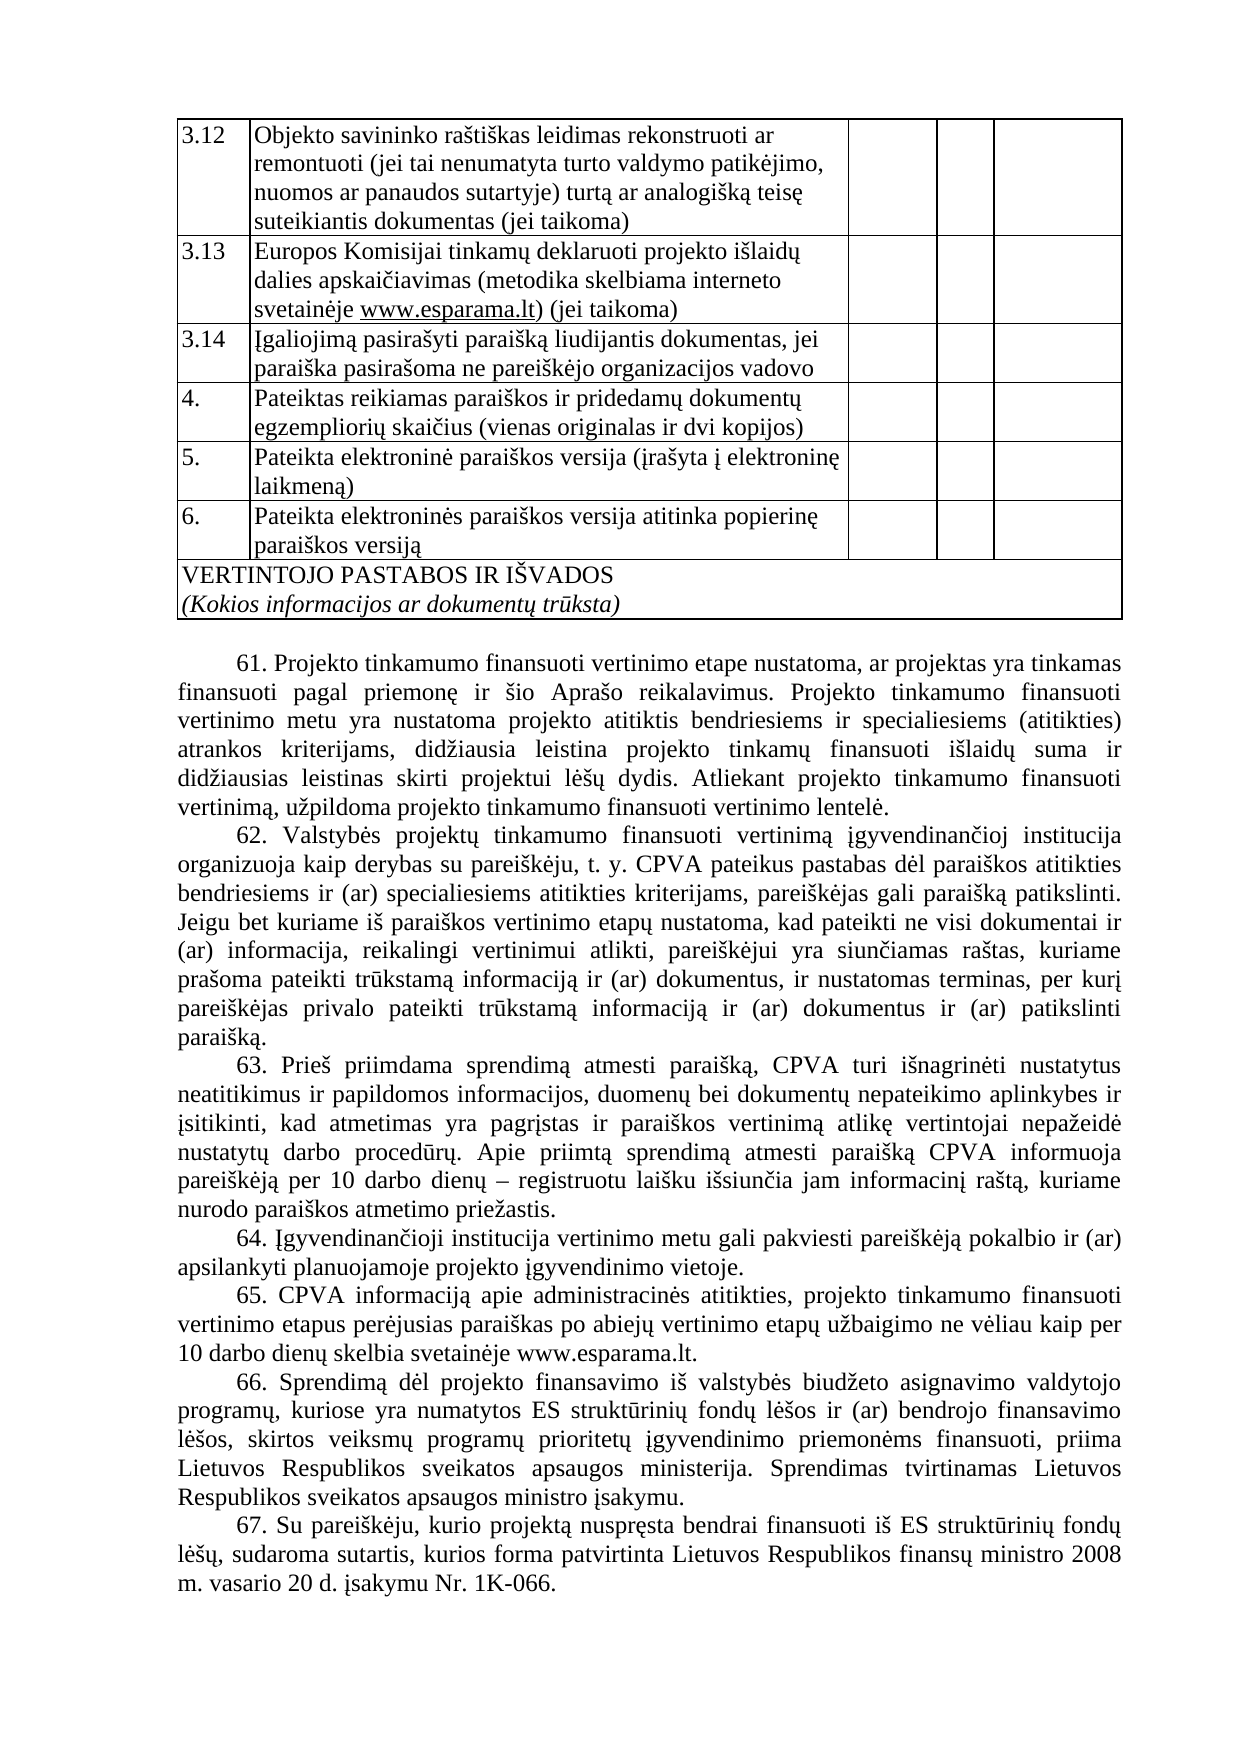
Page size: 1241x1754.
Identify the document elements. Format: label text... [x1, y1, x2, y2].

table_cell Įgaliojimą pasirašyti paraišką liudijantis dokumentas, jei paraiška pasirašoma ne pareiškėjo organizacijos vadovo [251, 324, 848, 382]
table_cell Pateikta elektroninės paraiškos versija atitinka popierinę paraiškos versiją [251, 501, 848, 559]
table_cell [995, 236, 1121, 322]
table_cell [849, 324, 936, 382]
table_cell [849, 501, 936, 559]
table_cell 3.12 [178, 120, 249, 235]
table_cell [995, 383, 1121, 441]
table_cell Objekto savininko raštiškas leidimas rekonstruoti ar remontuoti (jei tai nenumatyta turto valdymo patikėjimo, nuomos ar panaudos sutartyje) turtą ar analogišką teisę suteikiantis dokumentas (jei taikoma) [251, 120, 848, 235]
text 62. Valstybės projektų tinkamumo finansuoti vertinimą įgyvendinančioj institucija organizuoja kaip derybas su pareiškėju, t. y. CPVA pateikus pastabas dėl paraiškos atitikties bendriesiems ir (ar) specialiesiems atitikties kriterijams, pareiškėjas gali paraišką patikslinti. Jeigu bet kuriame iš paraiškos vertinimo etapų nustatoma, kad pateikti ne visi dokumentai ir (ar) informacija, reikalingi vertinimui atlikti, pareiškėjui yra siunčiamas raštas, kuriame prašoma pateikti trūkstamą informaciją ir (ar) dokumentus, ir nustatomas terminas, per kurį pareiškėjas privalo pateikti trūkstamą informaciją ir (ar) dokumentus ir (ar) patikslinti paraišką. [177, 821, 1122, 1051]
text 61. Projekto tinkamumo finansuoti vertinimo etape nustatoma, ar projektas yra tinkamas finansuoti pagal priemonę ir šio Aprašo reikalavimus. Projekto tinkamumo finansuoti vertinimo metu yra nustatoma projekto atitiktis bendriesiems ir specialiesiems (atitikties) atrankos kriterijams, didžiausia leistina projekto tinkamų finansuoti išlaidų suma ir didžiausias leistinas skirti projektui lėšų dydis. Atliekant projekto tinkamumo finansuoti vertinimą, užpildoma projekto tinkamumo finansuoti vertinimo lentelė. [177, 648, 1122, 821]
table_cell [849, 383, 936, 441]
table_cell [938, 501, 993, 559]
table_cell VERTINTOJO PASTABOS IR IŠVADOS (Kokios informacijos ar dokumentų trūksta) [178, 560, 1121, 618]
text 65. CPVA informaciją apie administracinės atitikties, projekto tinkamumo finansuoti vertinimo etapus perėjusias paraiškas po abiejų vertinimo etapų užbaigimo ne vėliau kaip per 10 darbo dienų skelbia svetainėje www.esparama.lt. [177, 1281, 1122, 1367]
text 63. Prieš priimdama sprendimą atmesti paraišką, CPVA turi išnagrinėti nustatytus neatitikimus ir papildomos informacijos, duomenų bei dokumentų nepateikimo aplinkybes ir įsitikinti, kad atmetimas yra pagrįstas ir paraiškos vertinimą atlikę vertintojai nepažeidė nustatytų darbo procedūrų. Apie priimtą sprendimą atmesti paraišką CPVA informuoja pareiškėją per 10 darbo dienų – registruotu laišku išsiunčia jam informacinį raštą, kuriame nurodo paraiškos atmetimo priežastis. [177, 1051, 1122, 1223]
text 64. Įgyvendinančioji institucija vertinimo metu gali pakviesti pareiškėją pokalbio ir (ar) apsilankyti planuojamoje projekto įgyvendinimo vietoje. [177, 1223, 1122, 1281]
table_cell [995, 501, 1121, 559]
table_cell [995, 324, 1121, 382]
table_cell [938, 120, 993, 235]
text 67. Su pareiškėju, kurio projektą nuspręsta bendrai finansuoti iš ES struktūrinių fondų lėšų, sudaroma sutartis, kurios forma patvirtinta Lietuvos Respublikos finansų ministro 2008 m. vasario 20 d. įsakymu Nr. 1K-066. [177, 1511, 1122, 1597]
table_cell [995, 442, 1121, 500]
table_cell Pateiktas reikiamas paraiškos ir pridedamų dokumentų egzempliorių skaičius (vienas originalas ir dvi kopijos) [251, 383, 848, 441]
table_cell 5. [178, 442, 249, 500]
table_cell [849, 120, 936, 235]
table_cell [938, 383, 993, 441]
table_cell [938, 324, 993, 382]
table_cell [938, 236, 993, 322]
table_cell [995, 120, 1121, 235]
text 66. Sprendimą dėl projekto finansavimo iš valstybės biudžeto asignavimo valdytojo programų, kuriose yra numatytos ES struktūrinių fondų lėšos ir (ar) bendrojo finansavimo lėšos, skirtos veiksmų programų prioritetų įgyvendinimo priemonėms finansuoti, priima Lietuvos Respublikos sveikatos apsaugos ministerija. Sprendimas tvirtinamas Lietuvos Respublikos sveikatos apsaugos ministro įsakymu. [177, 1367, 1122, 1511]
table_cell Europos Komisijai tinkamų deklaruoti projekto išlaidų dalies apskaičiavimas (metodika skelbiama interneto svetainėje www.esparama.lt) (jei taikoma) [251, 236, 848, 322]
table_cell Pateikta elektroninė paraiškos versija (įrašyta į elektroninę laikmeną) [251, 442, 848, 500]
table_cell 4. [178, 383, 249, 441]
table_cell [938, 442, 993, 500]
table_cell 3.14 [178, 324, 249, 382]
table_cell 3.13 [178, 236, 249, 322]
table_cell 6. [178, 501, 249, 559]
table_cell [849, 236, 936, 322]
table_cell [849, 442, 936, 500]
